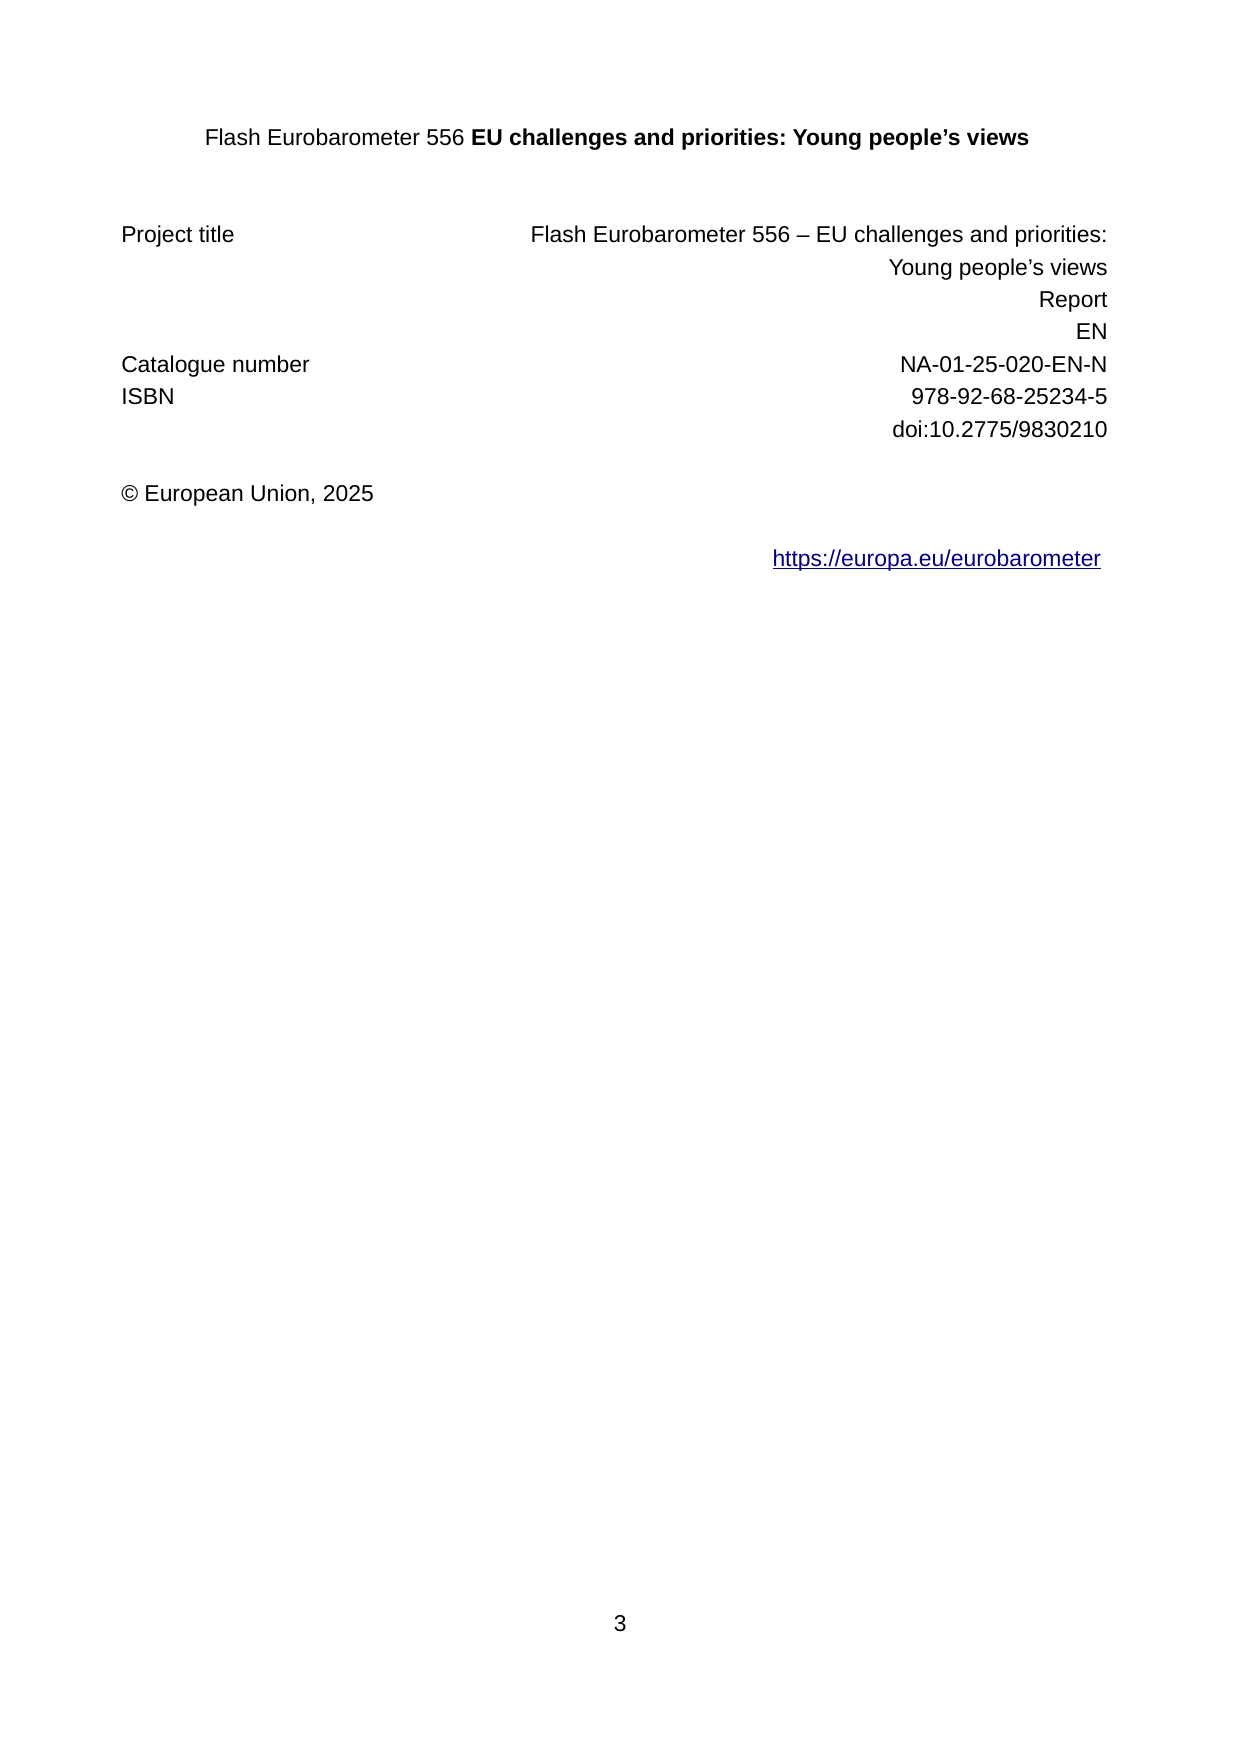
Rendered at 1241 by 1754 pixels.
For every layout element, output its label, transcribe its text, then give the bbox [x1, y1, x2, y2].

table_cell ISBN [118, 380, 520, 412]
table_cell [118, 445, 520, 477]
table_cell [118, 413, 520, 445]
table_cell Catalogue number [118, 348, 520, 380]
table_cell [118, 510, 520, 542]
table_cell [118, 251, 520, 283]
table_cell [118, 283, 520, 315]
table_cell [118, 542, 520, 574]
table_cell [520, 510, 1117, 542]
table_cell NA-01-25-020-EN-N [520, 348, 1117, 380]
table_cell EN [520, 315, 1117, 348]
table_header Project title [118, 218, 520, 251]
table_cell [520, 477, 1117, 510]
table_cell Report [520, 283, 1117, 315]
table_cell [118, 315, 520, 348]
table_header Flash Eurobarometer 556 – EU challenges and priorities: [520, 218, 1117, 251]
table_cell © European Union, 2025 [118, 477, 520, 510]
table_cell [520, 445, 1117, 477]
table_cell https://europa.eu/eurobarometer [520, 542, 1117, 574]
table_cell doi:10.2775/9830210 [520, 413, 1117, 445]
table_cell Young people’s views [520, 251, 1117, 283]
table_cell 978-92-68-25234-5 [520, 380, 1117, 412]
